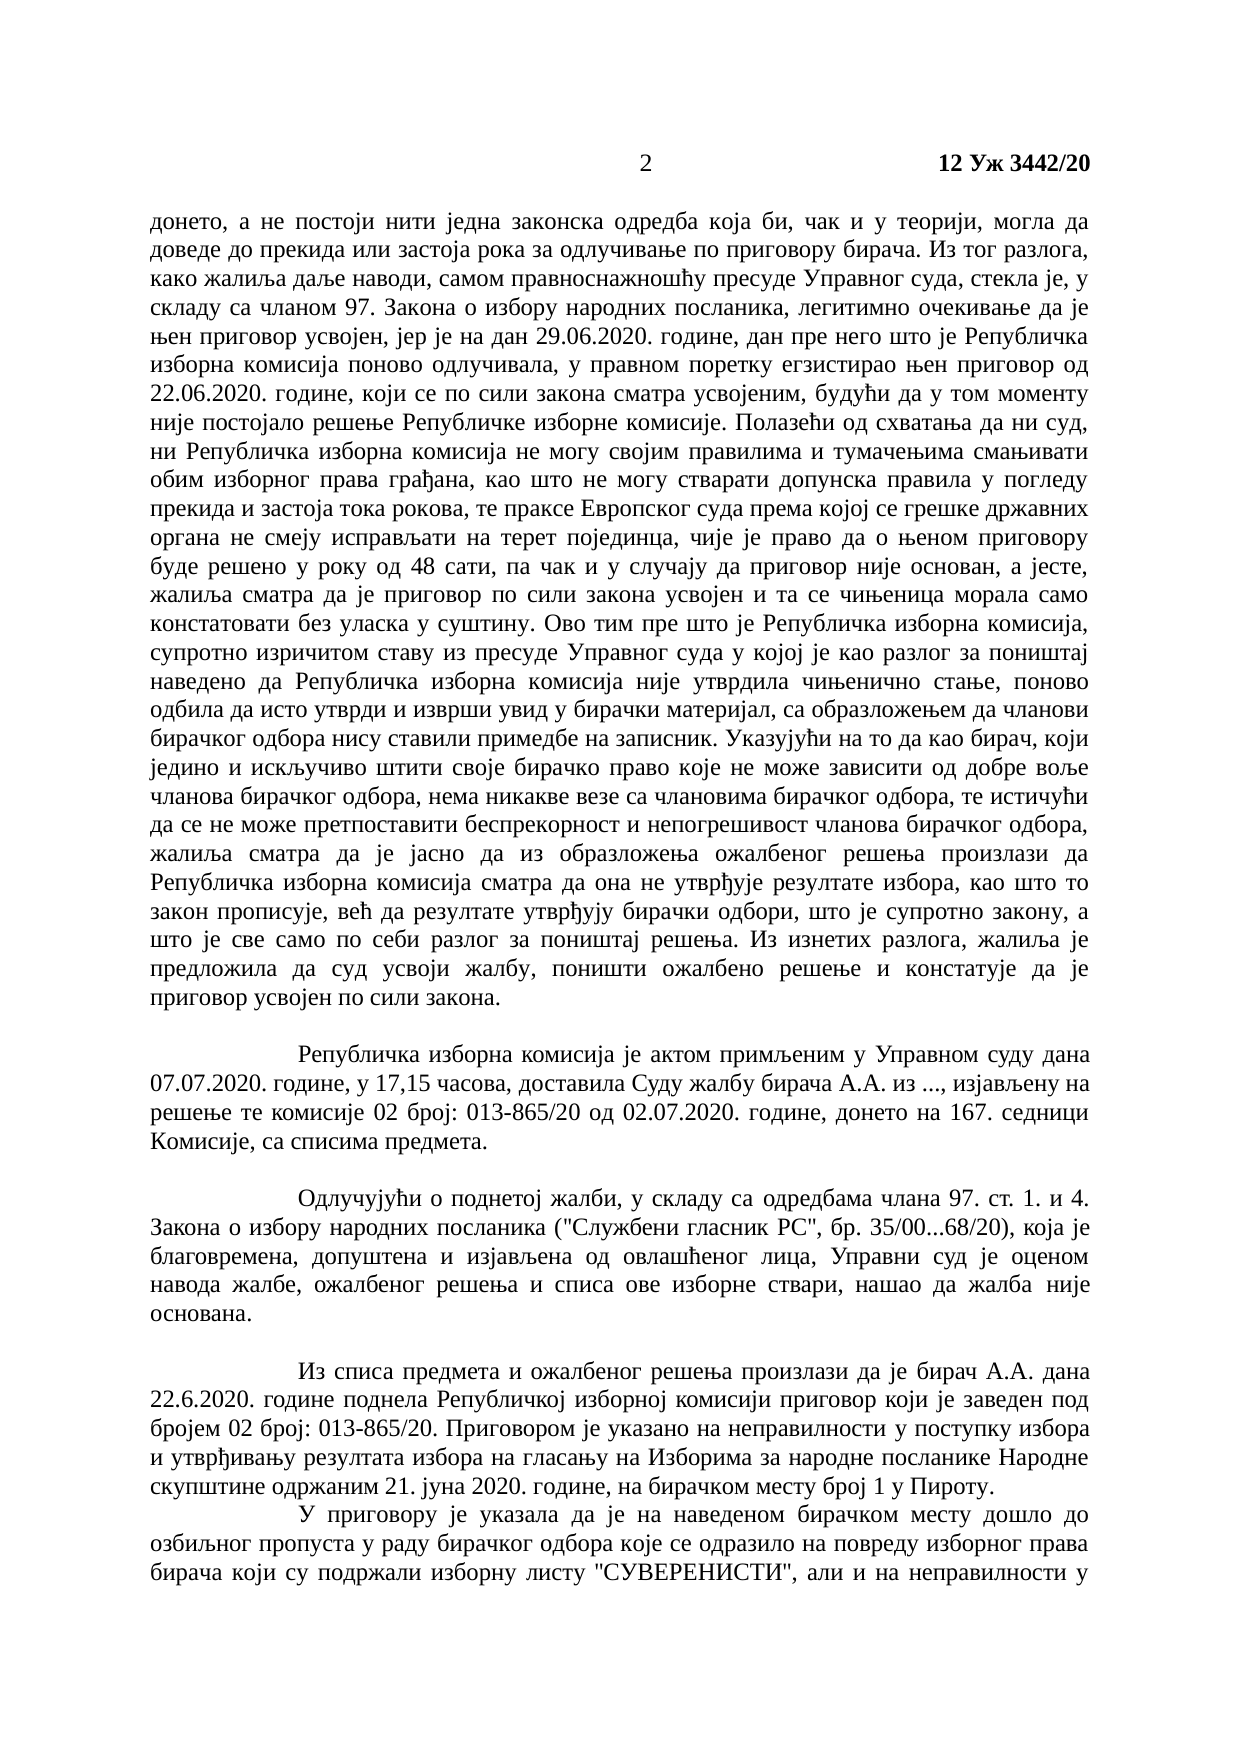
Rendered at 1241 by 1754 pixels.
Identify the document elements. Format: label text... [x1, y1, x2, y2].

text У приговору је указала да је на наведеном бирачком месту дошло до озбиљног пропуста у раду бирачког одбора које се одразило на повреду изборног права бирача који су подржали изборну листу ''СУВЕРЕНИСТИ'', али и на неправилности у [150, 1499, 1090, 1586]
text Одлучујући о поднетој жалби, у складу са одредбама члана 97. ст. 1. и 4. Закона о избору народних посланика (''Службени гласник РС'', бр. 35/00...68/20), која је благовремена, допуштена и изјављена од овлашћеног лица, Управни суд је оценом навода жалбе, ожалбеног решења и списа ове изборне ствари, нашао да жалба није основана. [150, 1183, 1090, 1327]
text донето, а не постоји нити једна законска одредба која би, чак и у теорији, могла да доведе до прекида или застоја рока за одлучивање по приговору бирача. Из тог разлога, како жалиља даље наводи, самом правноснажношћу пресуде Управног суда, стекла је, у складу са чланом 97. Закона о избору народних посланика, легитимно очекивање да је њен приговор усвојен, јер је на дан 29.06.2020. године, дан пре него што је Републичка изборна комисија поново одлучивала, у правном поретку егзистирао њен приговор од 22.06.2020. године, који се по сили закона сматра усвојеним, будући да у том моменту није постојало решење Републичке изборне комисије. Полазећи од схватања да ни суд, ни Републичка изборна комисија не могу својим правилима и тумачењима смањивати обим изборног права грађана, као што не могу стварати допунска правила у погледу прекида и застоја тока рокова, те праксе Европског суда према којој се грешке државних органа не смеју исправљати на терет појединца, чије је право да о њеном приговору буде решено у року од 48 сати, па чак и у случају да приговор није основан, а јесте, жалиља сматра да је приговор по сили закона усвојен и та се чињеница морала само констатовати без уласка у суштину. Ово тим пре што је Републичка изборна комисија, супротно изричитом ставу из пресуде Управног суда у којој је као разлог за поништај наведено да Републичка изборна комисија није утврдила чињенично стање, поново одбила да исто утврди и изврши увид у бирачки материјал, са образложењем да чланови бирачког одбора нису ставили примедбе на записник. Указујући на то да као бирач, који једино и искључиво штити своје бирачко право које не може зависити од добре воље чланова бирачког одбора, нема никакве везе са члановима бирачког одбора, те истичући да се не може претпоставити беспрекорност и непогрешивост чланова бирачког одбора, жалиља сматра да је јасно да из образложења ожалбеног решења произлази да Републичка изборна комисија сматра да она не утврђује резултате избора, као што то закон прописује, већ да резултате утврђују бирачки одбори, што је супротно закону, а што је све само по себи разлог за поништај решења. Из изнетих разлога, жалиља је предложила да суд усвоји жалбу, поништи ожалбено решење и констатује да је приговор усвојен по сили закона. [150, 206, 1090, 1011]
text Републичка изборна комисија је актом примљеним у Управном суду дана 07.07.2020. године, у 17,15 часова, доставила Суду жалбу бирача А.А. из ..., изјављену на решење те комисије 02 број: 013-865/20 од 02.07.2020. године, донето на 167. седници Комисије, са списима предмета. [150, 1039, 1090, 1154]
text Из списа предмета и ожалбеног решења произлази да је бирач А.А. дана 22.6.2020. године поднела Републичкој изборној комисији приговор који је заведен под бројем 02 број: 013-865/20. Приговором је указано на неправилности у поступку избора и утврђивању резултата избора на гласању на Изборима за народне посланике Народне скупштине одржаним 21. јуна 2020. године, на бирачком месту број 1 у Пироту. [150, 1356, 1090, 1499]
